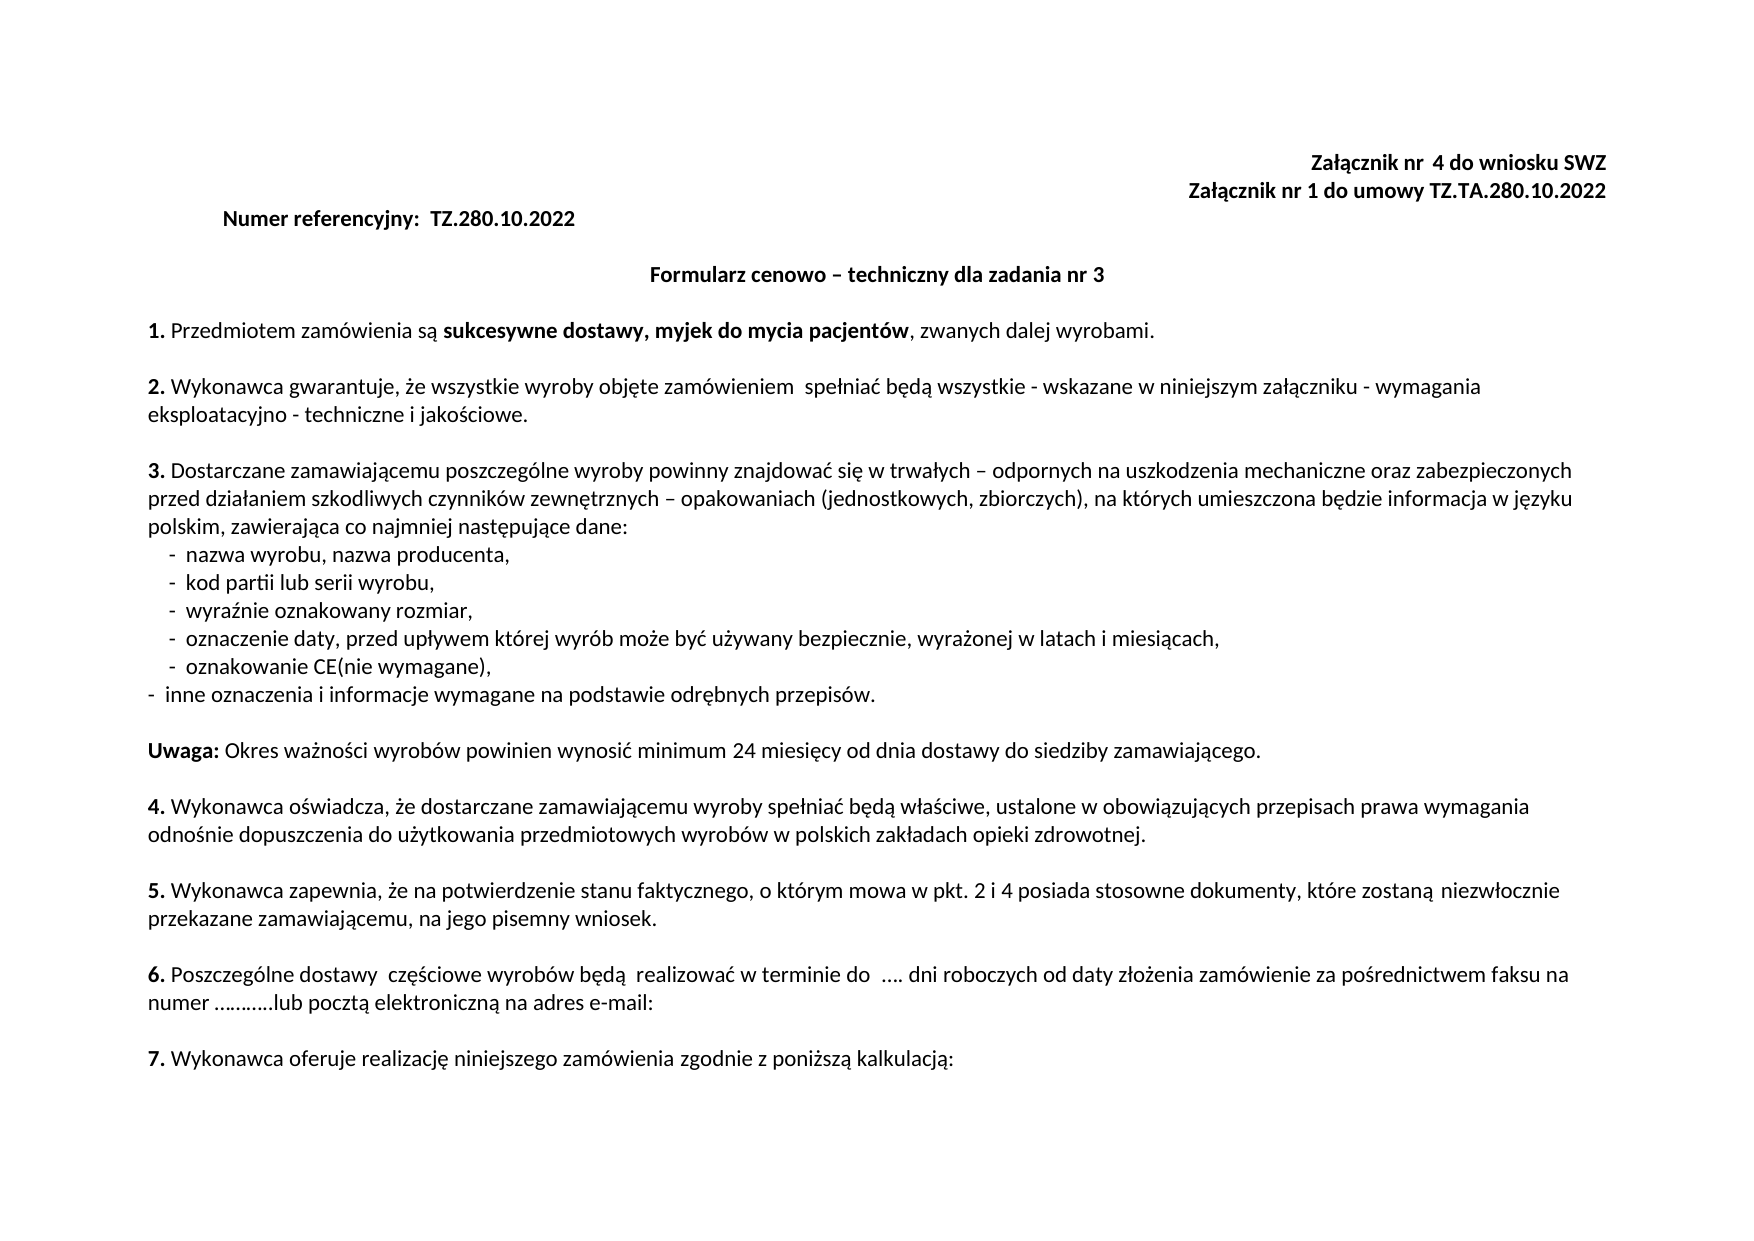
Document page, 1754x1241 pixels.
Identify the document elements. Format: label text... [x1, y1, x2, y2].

text Załącznik nr 4 do wniosku SWZ [148, 148, 1606, 176]
text - oznaczenie daty, przed upływem której wyrób może być używany bezpiecznie, wyrażonej w latach i miesiącach, [148, 624, 1606, 652]
list Załącznik nr 1 do umowy TZ.TA.280.10.2022 [185, 176, 1606, 204]
text - oznakowanie CE(nie wymagane), [148, 652, 1606, 680]
subtitle Formularz cenowo – techniczny dla zadania nr 3 [148, 260, 1606, 288]
text 3. Dostarczane zamawiającemu poszczególne wyroby powinny znajdować się w trwałych – odpornych na uszkodzenia mechaniczne oraz zabezpieczonych przed działaniem szkodliwych czynników zewnętrznych – opakowaniach (jednostkowych, zbiorczych), na których umieszczona będzie informacja w języku polskim, zawierająca co najmniej następujące dane: [148, 456, 1606, 540]
text - inne oznaczenia i informacje wymagane na podstawie odrębnych przepisów. [148, 680, 1606, 708]
text - wyraźnie oznakowany rozmiar, [148, 596, 1606, 624]
list Numer referencyjny: TZ.280.10.2022 [185, 204, 1606, 232]
text 4. Wykonawca oświadcza, że dostarczane zamawiającemu wyroby spełniać będą właściwe, ustalone w obowiązujących przepisach prawa wymagania odnośnie dopuszczenia do użytkowania przedmiotowych wyrobów w polskich zakładach opieki zdrowotnej. [148, 792, 1606, 848]
text 2. Wykonawca gwarantuje, że wszystkie wyroby objęte zamówieniem spełniać będą wszystkie - wskazane w niniejszym załączniku - wymagania eksploatacyjno - techniczne i jakościowe. [148, 372, 1606, 428]
text - kod partii lub serii wyrobu, [148, 568, 1606, 596]
text - nazwa wyrobu, nazwa producenta, [148, 540, 1606, 568]
text 7. Wykonawca oferuje realizację niniejszego zamówienia zgodnie z poniższą kalkulacją: [148, 1044, 1606, 1072]
text 6. Poszczególne dostawy częściowe wyrobów będą realizować w terminie do …. dni roboczych od daty złożenia zamówienie za pośrednictwem faksu na numer ………..lub pocztą elektroniczną na adres e-mail: [148, 960, 1606, 1016]
text 1. Przedmiotem zamówienia są sukcesywne dostawy, myjek do mycia pacjentów, zwanych dalej wyrobami. [148, 316, 1606, 344]
text Uwaga: Okres ważności wyrobów powinien wynosić minimum 24 miesięcy od dnia dostawy do siedziby zamawiającego. [148, 736, 1606, 764]
text 5. Wykonawca zapewnia, że na potwierdzenie stanu faktycznego, o którym mowa w pkt. 2 i 4 posiada stosowne dokumenty, które zostaną niezwłocznie przekazane zamawiającemu, na jego pisemny wniosek. [148, 876, 1606, 932]
